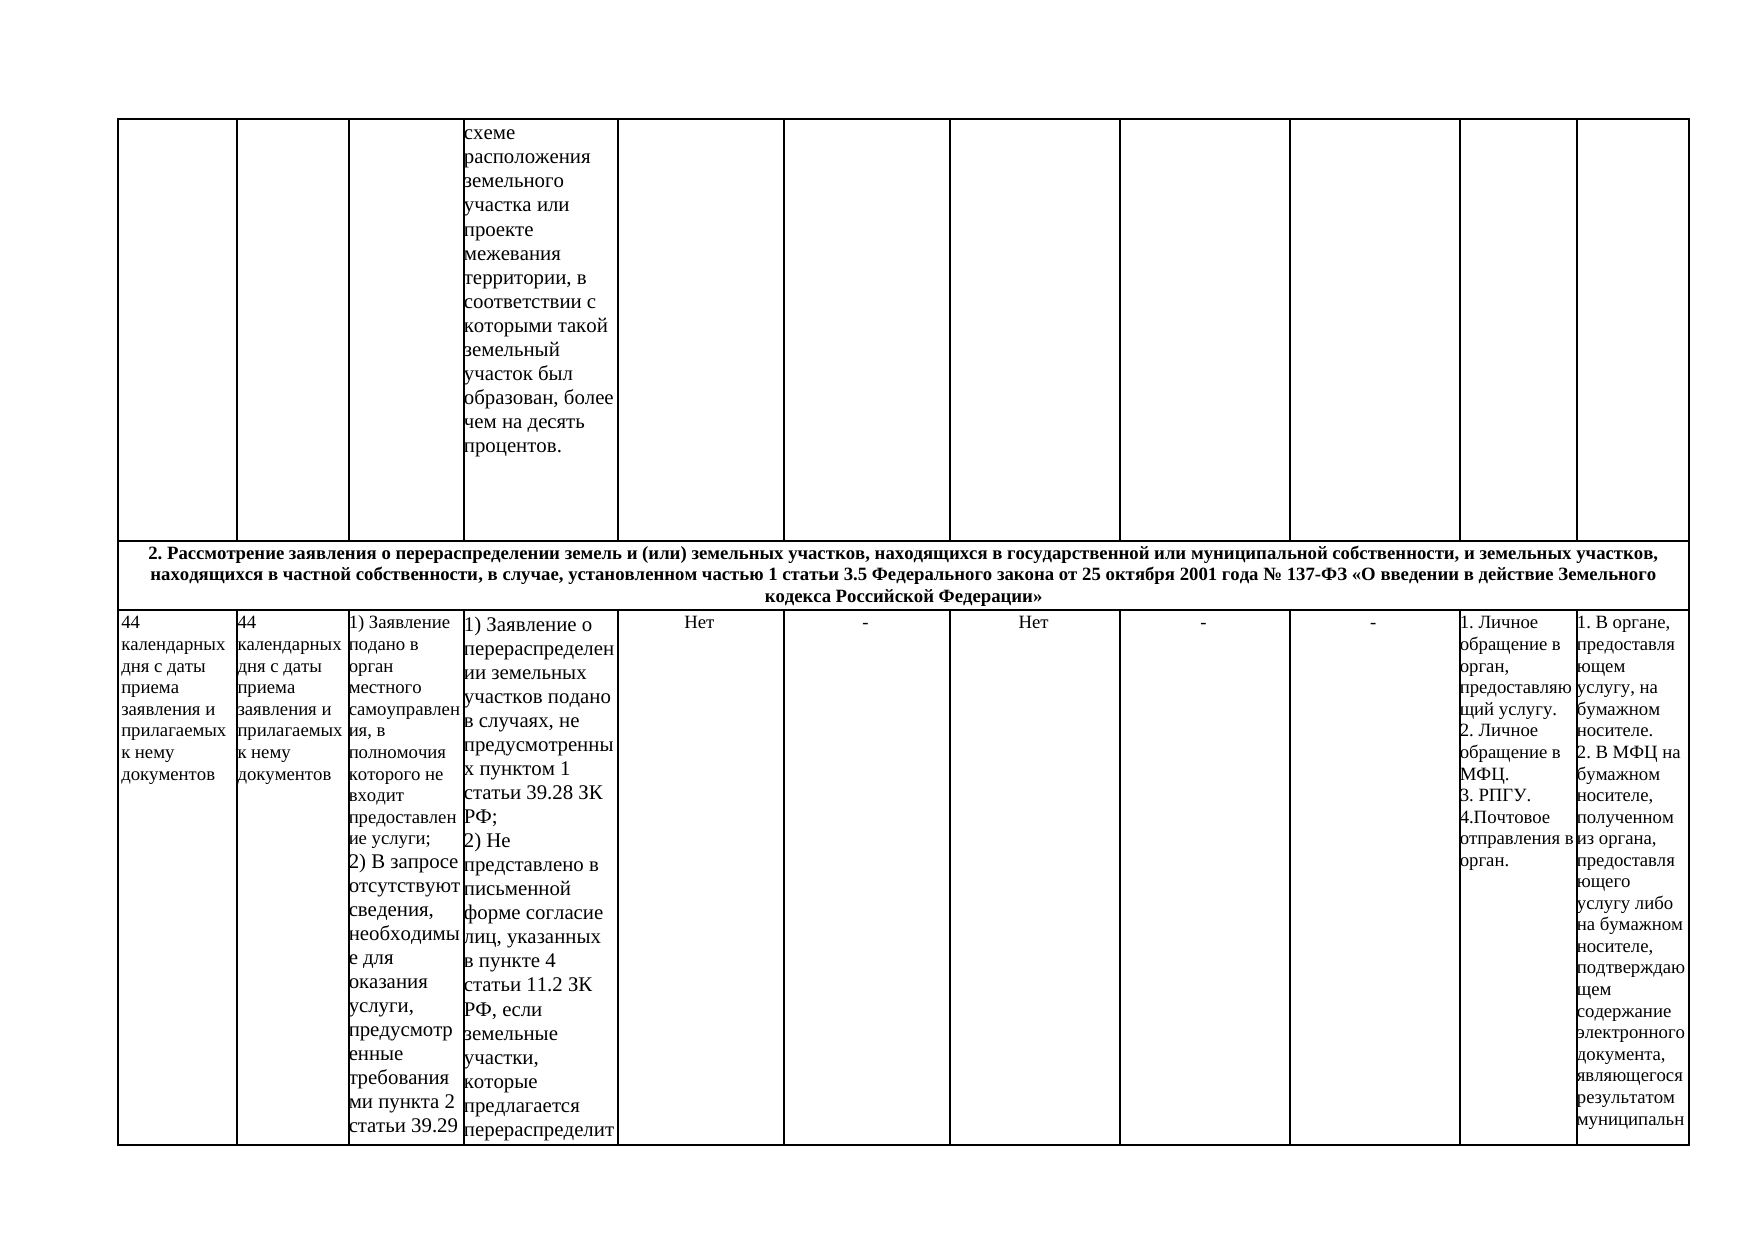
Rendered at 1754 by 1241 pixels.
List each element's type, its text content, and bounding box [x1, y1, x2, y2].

table_cell Нет [951, 611, 1119, 1144]
table_cell Нет [619, 611, 783, 1144]
table_cell [238, 120, 348, 540]
table_cell - [1121, 120, 1289, 540]
table_cell - [785, 611, 949, 1144]
table_cell - [1121, 611, 1289, 1144]
table_cell 1) Заявление подано в орган местного самоуправления, в полномочия которого не входит предоставление услуги; 2) В запросе отсутствуют сведения, необходимые для оказания услуги, предусмотренные требованиями пункта 2 статьи 39.29 [350, 611, 463, 1144]
table_cell [1578, 120, 1688, 540]
table_cell [350, 120, 463, 540]
table_cell 44 календарных дня с даты приема заявления и прилагаемых к нему документов [119, 611, 236, 1144]
table_cell 1. В органе, предоставляющем услугу, на бумажном носителе. 2. В МФЦ на бумажном носителе, полученном из органа, предоставляющего услугу либо на бумажном носителе, подтверждающем содержание электронного документа, являющегося результатом муниципальн [1578, 611, 1688, 1144]
table_cell [951, 120, 1119, 540]
table_cell 1. Личное обращение в орган, предоставляющий услугу. 2. Личное обращение в МФЦ. 3. РПГУ. 4.Почтовое отправления в орган. [1461, 611, 1576, 1144]
table_cell - [785, 120, 949, 540]
table_cell 2. Рассмотрение заявления о перераспределении земель и (или) земельных участков, находящихся в государственной или муниципальной собственности, и земельных участков, находящихся в частной собственности, в случае, установленном частью 1 статьи 3.5 Федерального закона от 25 октября 2001 года № 137-ФЗ «О введении в действие Земельного кодекса Российской Федерации» [119, 542, 1688, 609]
table_cell 1) Заявление о перераспределении земельных участков подано в случаях, не предусмотренных пунктом 1 статьи 39.28 ЗК РФ; 2) Не представлено в письменной форме согласие лиц, указанных в пункте 4 статьи 11.2 ЗК РФ, если земельные участки, которые предлагается перераспределит [465, 611, 617, 1144]
table_cell [119, 120, 236, 540]
table_cell 44 календарных дня с даты приема заявления и прилагаемых к нему документов [238, 611, 348, 1144]
table_cell схеме расположения земельного участка или проекте межевания территории, в соответствии с которыми такой земельный участок был образован, более чем на десять процентов. [465, 120, 617, 540]
table_cell [619, 120, 783, 540]
table_cell - [1291, 611, 1459, 1144]
table_cell [1461, 120, 1576, 540]
table_cell - [1291, 120, 1459, 540]
